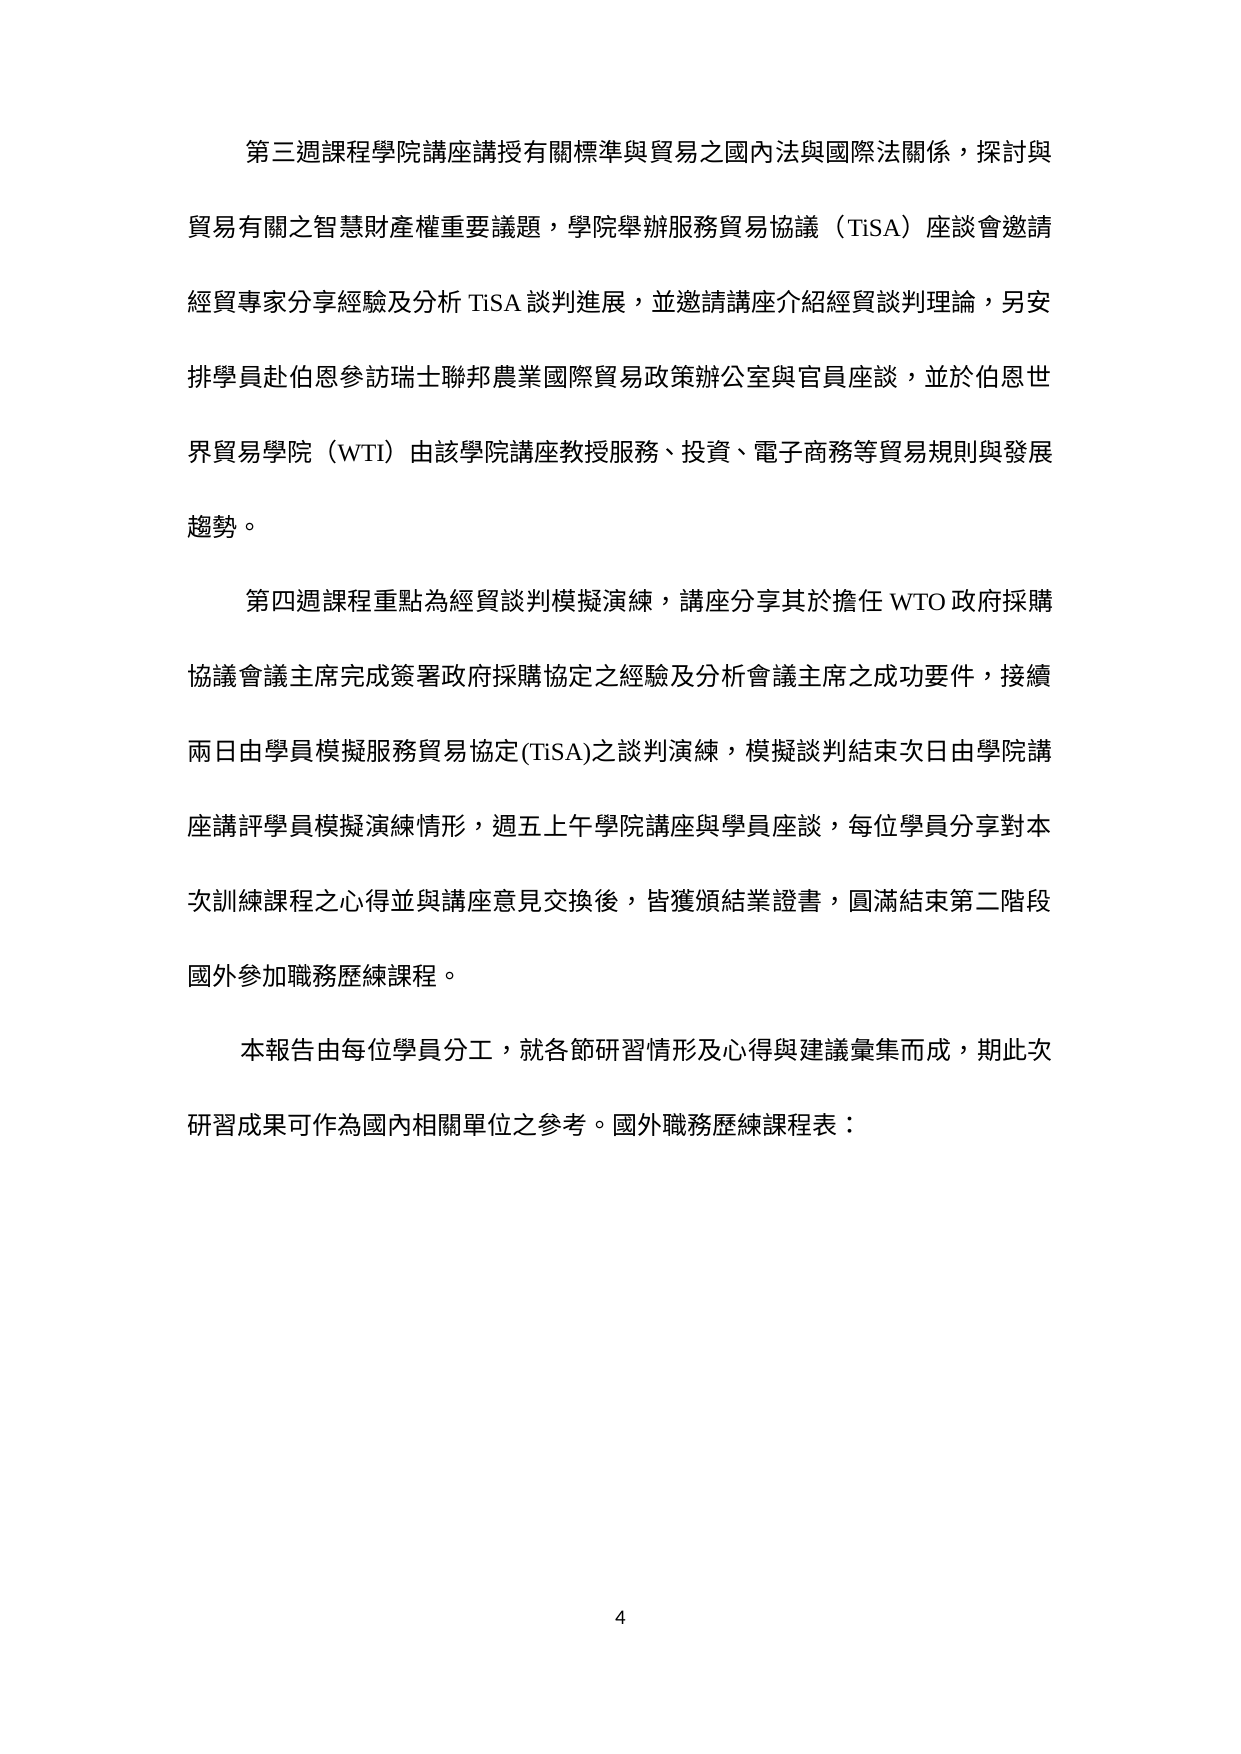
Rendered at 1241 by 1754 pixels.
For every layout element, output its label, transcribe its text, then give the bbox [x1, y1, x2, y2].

text 本報告由每位學員分工，就各節研習情形及心得與建議彙集而成，期此次研習成果可作為國內相關單位之參考。國外職務歷練課程表： [187, 1030, 1053, 1142]
text 第三週課程學院講座講授有關標準與貿易之國內法與國際法關係，探討與貿易有關之智慧財產權重要議題，學院舉辦服務貿易協議（TiSA）座談會邀請經貿專家分享經驗及分析TiSA談判進展，並邀請講座介紹經貿談判理論，另安排學員赴伯恩參訪瑞士聯邦農業國際貿易政策辦公室與官員座談，並於伯恩世界貿易學院（WTI）由該學院講座教授服務、投資、電子商務等貿易規則與發展趨勢。 [187, 132, 1053, 545]
text 第四週課程重點為經貿談判模擬演練，講座分享其於擔任WTO政府採購協議會議主席完成簽署政府採購協定之經驗及分析會議主席之成功要件，接續兩日由學員模擬服務貿易協定(TiSA)之談判演練，模擬談判結束次日由學院講座講評學員模擬演練情形，週五上午學院講座與學員座談，每位學員分享對本次訓練課程之心得並與講座意見交換後，皆獲頒結業證書，圓滿結束第二階段國外參加職務歷練課程。 [187, 581, 1053, 993]
